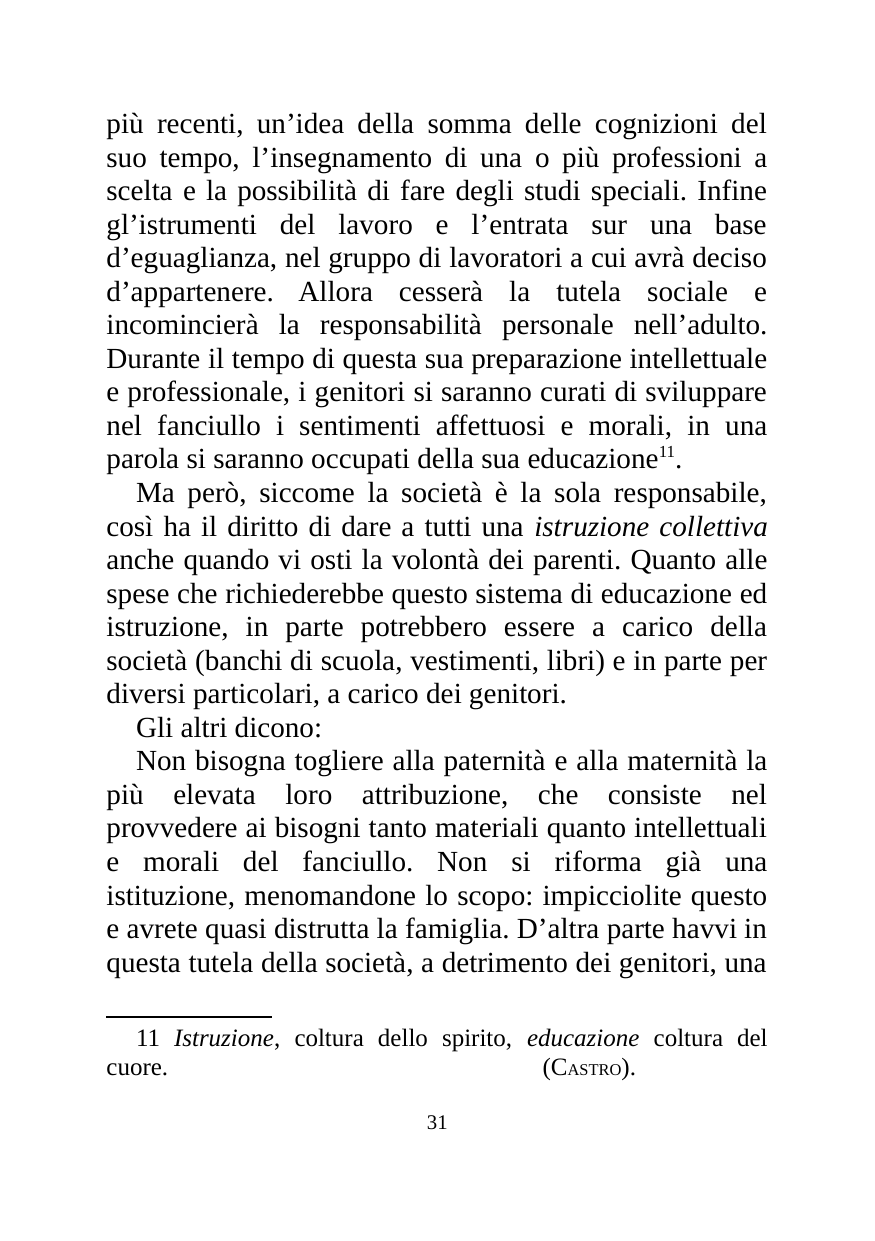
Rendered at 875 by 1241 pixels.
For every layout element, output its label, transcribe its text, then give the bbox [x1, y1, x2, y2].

text Gli altri dicono: [106, 710, 768, 743]
text Non bisogna togliere alla paternità e alla maternità la più elevata loro attribuzione, che consiste nel provvedere ai bisogni tanto materiali quanto intellettuali e morali del fanciullo. Non si riforma già una istituzione, menomandone lo scopo: impicciolite questo e avrete quasi distrutta la famiglia. D’altra parte havvi in questa tutela della società, a detrimento dei genitori, una [106, 743, 768, 978]
text Ma però, siccome la società è la sola responsabile, così ha il diritto di dare a tutti una istruzione collettiva anche quando vi osti la volontà dei parenti. Quanto alle spese che richiederebbe questo sistema di educazione ed istruzione, in parte potrebbero essere a carico della società (banchi di scuola, vestimenti, libri) e in parte per diversi particolari, a carico dei genitori. [106, 475, 768, 710]
text più recenti, un’idea della somma delle cognizioni del suo tempo, l’insegnamento di una o più professioni a scelta e la possibilità di fare degli studi speciali. Infine gl’istrumenti del lavoro e l’entrata sur una base d’eguaglianza, nel gruppo di lavoratori a cui avrà deciso d’appartenere. Allora cesserà la tutela sociale e incomincierà la responsabilità personale nell’adulto. Durante il tempo di questa sua preparazione intellettuale e professionale, i genitori si saranno curati di sviluppare nel fanciullo i sentimenti affettuosi e morali, in una parola si saranno occupati della sua educazione. [106, 106, 768, 475]
text Istruzione, coltura dello spirito, educazione coltura del cuore. (Castro). [106, 1023, 768, 1080]
